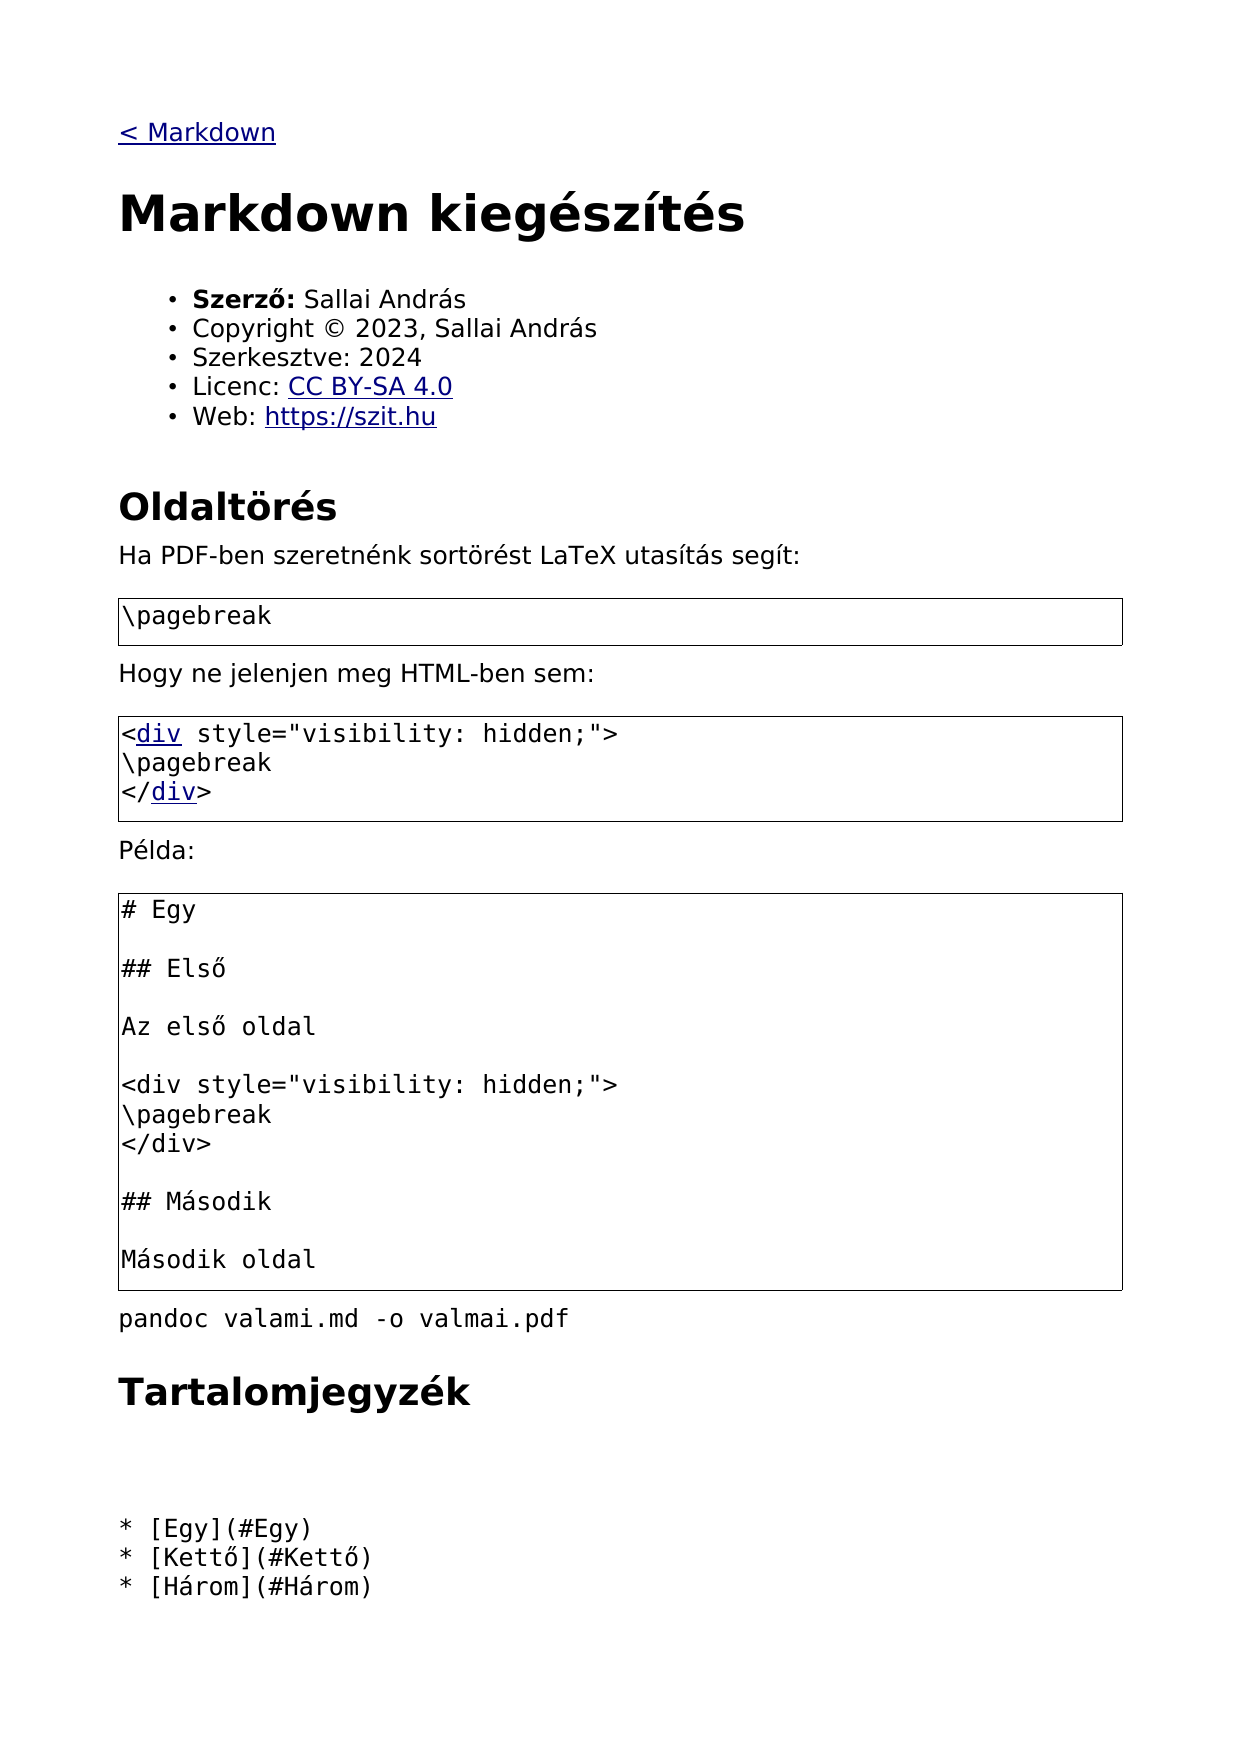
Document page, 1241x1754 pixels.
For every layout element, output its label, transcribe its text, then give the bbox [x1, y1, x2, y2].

text < Markdown [118, 118, 1122, 147]
text Példa: [118, 836, 1122, 865]
subtitle Markdown kiegészítés [118, 185, 1122, 243]
table_header \pagebreak [119, 599, 1122, 645]
text Ha PDF-ben szeretnénk sortörést LaTeX utasítás segít: [118, 541, 1122, 571]
table_header <div style="visibility: hidden;"> \pagebreak </div> [119, 717, 1122, 821]
text pandoc valami.md -o valmai.pdf [118, 1304, 1122, 1334]
list Szerkesztve: 2024 [177, 343, 1122, 372]
text * [Egy](#Egy) * [Kettő](#Kettő) * [Három](#Három) [118, 1427, 1122, 1631]
list Szerző: Sallai András [177, 285, 1122, 314]
list Licenc: CC BY-SA 4.0 [177, 372, 1122, 402]
text Hogy ne jelenjen meg HTML-ben sem: [118, 660, 1122, 689]
list Web: https://szit.hu [177, 402, 1122, 431]
table_header # Egy ## Első Az első oldal <div style="visibility: hidden;"> \pagebreak </div> ## Második Második oldal [119, 894, 1122, 1289]
subtitle Tartalomjegyzék [118, 1370, 1122, 1414]
list Copyright © 2023, Sallai András [177, 314, 1122, 343]
subtitle Oldaltörés [118, 485, 1122, 529]
